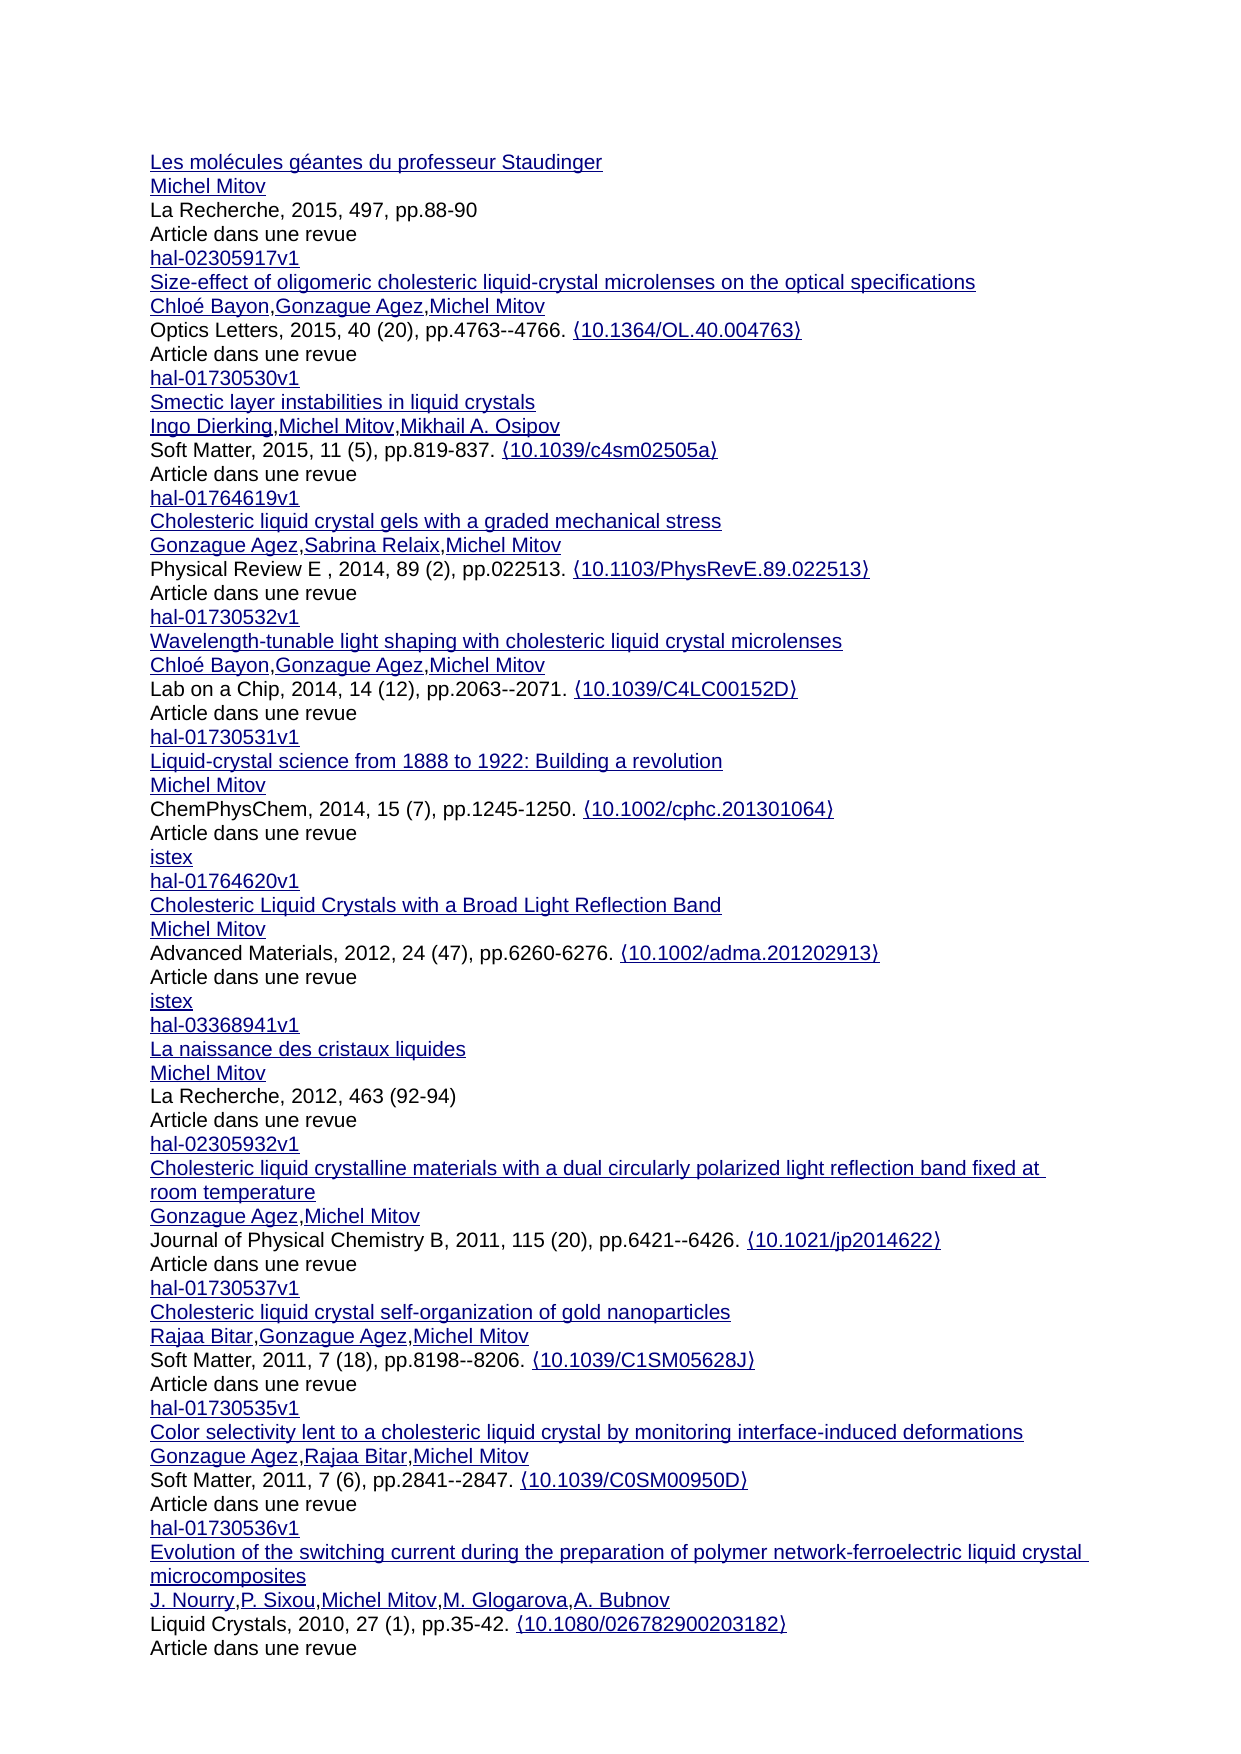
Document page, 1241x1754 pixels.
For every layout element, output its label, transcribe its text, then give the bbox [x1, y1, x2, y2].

table_cell La naissance des cristaux liquides Michel Mitov La Recherche, 2012, 463 (92-94) Article dans une revue hal-02305932v1 [150, 1036, 1090, 1156]
table_cell Smectic layer instabilities in liquid crystals Ingo Dierking,Michel Mitov,Mikhail A. Osipov Soft Matter, 2015, 11 (5), pp.819-837. ⟨10.1039/c4sm02505a⟩ Article dans une revue hal-01764619v1 [150, 390, 1090, 509]
table_cell Evolution of the switching current during the preparation of polymer network-ferroelectric liquid crystal microcomposites J. Nourry,P. Sixou,Michel Mitov,M. Glogarova,A. Bubnov Liquid Crystals, 2010, 27 (1), pp.35-42. ⟨10.1080/026782900203182⟩ Article dans une revue [150, 1540, 1090, 1659]
table_cell Cholesteric liquid crystal self-organization of gold nanoparticles Rajaa Bitar,Gonzague Agez,Michel Mitov Soft Matter, 2011, 7 (18), pp.8198--8206. ⟨10.1039/C1SM05628J⟩ Article dans une revue hal-01730535v1 [150, 1300, 1090, 1420]
table_cell Cholesteric Liquid Crystals with a Broad Light Reflection Band Michel Mitov Advanced Materials, 2012, 24 (47), pp.6260-6276. ⟨10.1002/adma.201202913⟩ Article dans une revue istex hal-03368941v1 [150, 893, 1090, 1036]
table_cell Cholesteric liquid crystal gels with a graded mechanical stress Gonzague Agez,Sabrina Relaix,Michel Mitov Physical Review E , 2014, 89 (2), pp.022513. ⟨10.1103/PhysRevE.89.022513⟩ Article dans une revue hal-01730532v1 [150, 509, 1090, 629]
table_cell Color selectivity lent to a cholesteric liquid crystal by monitoring interface-induced deformations Gonzague Agez,Rajaa Bitar,Michel Mitov Soft Matter, 2011, 7 (6), pp.2841--2847. ⟨10.1039/C0SM00950D⟩ Article dans une revue hal-01730536v1 [150, 1420, 1090, 1539]
table_cell Cholesteric liquid crystalline materials with a dual circularly polarized light reflection band fixed at room temperature Gonzague Agez,Michel Mitov Journal of Physical Chemistry B, 2011, 115 (20), pp.6421--6426. ⟨10.1021/jp2014622⟩ Article dans une revue hal-01730537v1 [150, 1156, 1090, 1300]
table_cell Les molécules géantes du professeur Staudinger Michel Mitov La Recherche, 2015, 497, pp.88-90 Article dans une revue hal-02305917v1 [150, 150, 1090, 270]
table_cell Liquid-crystal science from 1888 to 1922: Building a revolution Michel Mitov ChemPhysChem, 2014, 15 (7), pp.1245-1250. ⟨10.1002/cphc.201301064⟩ Article dans une revue istex hal-01764620v1 [150, 749, 1090, 893]
table_cell Size-effect of oligomeric cholesteric liquid-crystal microlenses on the optical specifications Chloé Bayon,Gonzague Agez,Michel Mitov Optics Letters, 2015, 40 (20), pp.4763--4766. ⟨10.1364/OL.40.004763⟩ Article dans une revue hal-01730530v1 [150, 270, 1090, 389]
table_cell Wavelength-tunable light shaping with cholesteric liquid crystal microlenses Chloé Bayon,Gonzague Agez,Michel Mitov Lab on a Chip, 2014, 14 (12), pp.2063--2071. ⟨10.1039/C4LC00152D⟩ Article dans une revue hal-01730531v1 [150, 629, 1090, 749]
